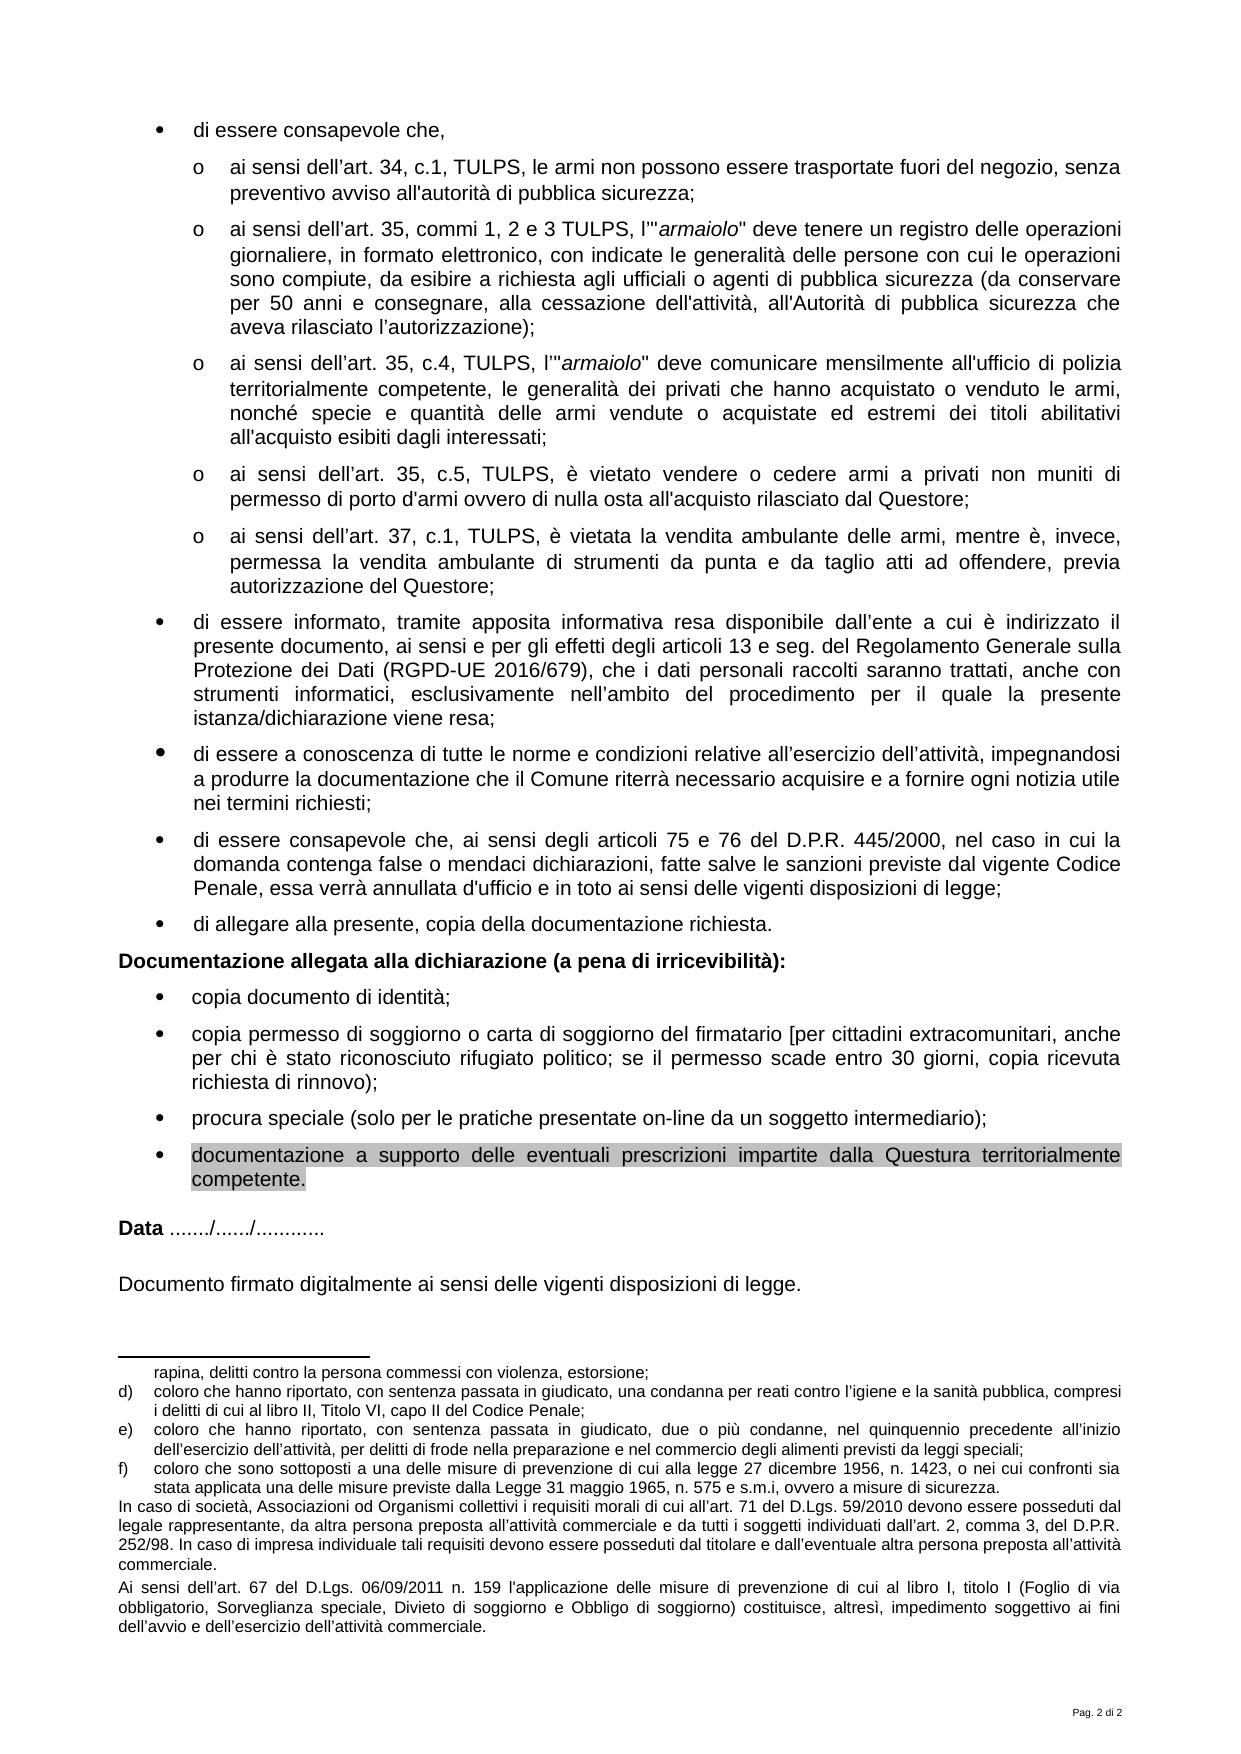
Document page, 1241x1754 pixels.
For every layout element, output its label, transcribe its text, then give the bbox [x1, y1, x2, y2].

list Ai sensi dell’art. 67 del D.Lgs. 06/09/2011 n. 159 l'applicazione delle misure di prevenzione di cui al libro I, titolo I (Foglio di via obbligatorio, Sorveglianza speciale, Divieto di soggiorno e Obbligo di soggiorno) costituisce, altresì, impedimento soggettivo ai fini dell’avvio e dell’esercizio dell’attività commerciale. [118, 1578, 1122, 1636]
text Documento firmato digitalmente ai sensi delle vigenti disposizioni di legge. [118, 1272, 1122, 1296]
list copia documento di identità; [156, 985, 1122, 1009]
text Data ......./....../............ [118, 1216, 1122, 1240]
list di essere consapevole che, ai sensi degli articoli 75 e 76 del D.P.R. 445/2000, nel caso in cui la domanda contenga false o mendaci dichiarazioni, fatte salve le sanzioni previste dal vigente Codice Penale, essa verrà annullata d'ufficio e in toto ai sensi delle vigenti disposizioni di legge; [156, 828, 1122, 900]
list ai sensi dell’art. 34, c.1, TULPS, le armi non possono essere trasportate fuori del negozio, senza preventivo avviso all'autorità di pubblica sicurezza; [192, 155, 1122, 204]
list copia permesso di soggiorno o carta di soggiorno del firmatario [per cittadini extracomunitari, anche per chi è stato riconosciuto rifugiato politico; se il permesso scade entro 30 giorni, copia ricevuta richiesta di rinnovo); [156, 1022, 1122, 1094]
list ai sensi dell’art. 35, commi 1, 2 e 3 TULPS, l’"armaiolo" deve tenere un registro delle operazioni giornaliere, in formato elettronico, con indicate le generalità delle persone con cui le operazioni sono compiute, da esibire a richiesta agli ufficiali o agenti di pubblica sicurezza (da conservare per 50 anni e consegnare, alla cessazione dell'attività, all'Autorità di pubblica sicurezza che aveva rilasciato l’autorizzazione); [192, 217, 1122, 339]
list documentazione a supporto delle eventuali prescrizioni impartite dalla Questura territorialmente competente. [156, 1143, 1122, 1191]
list coloro che hanno riportato, con sentenza passata in giudicato, due o più condanne, nel quinquennio precedente all’inizio dell’esercizio dell’attività, per delitti di frode nella preparazione e nel commercio degli alimenti previsti da leggi speciali; [118, 1420, 1122, 1458]
list coloro che sono sottoposti a una delle misure di prevenzione di cui alla legge 27 dicembre 1956, n. 1423, o nei cui confronti sia stata applicata una delle misure previste dalla Legge 31 maggio 1965, n. 575 e s.m.i, ovvero a misure di sicurezza. [118, 1458, 1122, 1497]
list di essere a conoscenza di tutte le norme e condizioni relative all’esercizio dell’attività, impegnandosi a produrre la documentazione che il Comune riterrà necessario acquisire e a fornire ogni notizia utile nei termini richiesti; [156, 742, 1122, 815]
list di essere informato, tramite apposita informativa resa disponibile dall’ente a cui è indirizzato il presente documento, ai sensi e per gli effetti degli articoli 13 e seg. del Regolamento Generale sulla Protezione dei Dati (RGPD-UE 2016/679), che i dati personali raccolti saranno trattati, anche con strumenti informatici, esclusivamente nell’ambito del procedimento per il quale la presente istanza/dichiarazione viene resa; [156, 610, 1122, 730]
list ai sensi dell’art. 35, c.4, TULPS, l’"armaiolo" deve comunicare mensilmente all'ufficio di polizia territorialmente competente, le generalità dei privati che hanno acquistato o venduto le armi, nonché specie e quantità delle armi vendute o acquistate ed estremi dei titoli abilitativi all'acquisto esibiti dagli interessati; [192, 351, 1122, 449]
text Documentazione allegata alla dichiarazione (a pena di irricevibilità): [118, 949, 1122, 973]
list rapina, delitti contro la persona commessi con violenza, estorsione; [118, 1363, 1122, 1382]
list coloro che hanno riportato, con sentenza passata in giudicato, una condanna per reati contro l’igiene e la sanità pubblica, compresi i delitti di cui al libro II, Titolo VI, capo II del Codice Penale; [118, 1382, 1122, 1420]
list ai sensi dell’art. 37, c.1, TULPS, è vietata la vendita ambulante delle armi, mentre è, invece, permessa la vendita ambulante di strumenti da punta e da taglio atti ad offendere, previa autorizzazione del Questore; [192, 524, 1122, 597]
list ai sensi dell’art. 35, c.5, TULPS, è vietato vendere o cedere armi a privati non muniti di permesso di porto d'armi ovvero di nulla osta all'acquisto rilasciato dal Questore; [192, 461, 1122, 511]
list di allegare alla presente, copia della documentazione richiesta. [156, 912, 1122, 936]
list di essere consapevole che, [156, 118, 1122, 142]
list In caso di società, Associazioni od Organismi collettivi i requisiti morali di cui all’art. 71 del D.Lgs. 59/2010 devono essere posseduti dal legale rappresentante, da altra persona preposta all’attività commerciale e da tutti i soggetti individuati dall’art. 2, comma 3, del D.P.R. 252/98. In caso di impresa individuale tali requisiti devono essere posseduti dal titolare e dall’eventuale altra persona preposta all’attività commerciale. [118, 1497, 1122, 1573]
list procura speciale (solo per le pratiche presentate on-line da un soggetto intermediario); [156, 1106, 1122, 1130]
